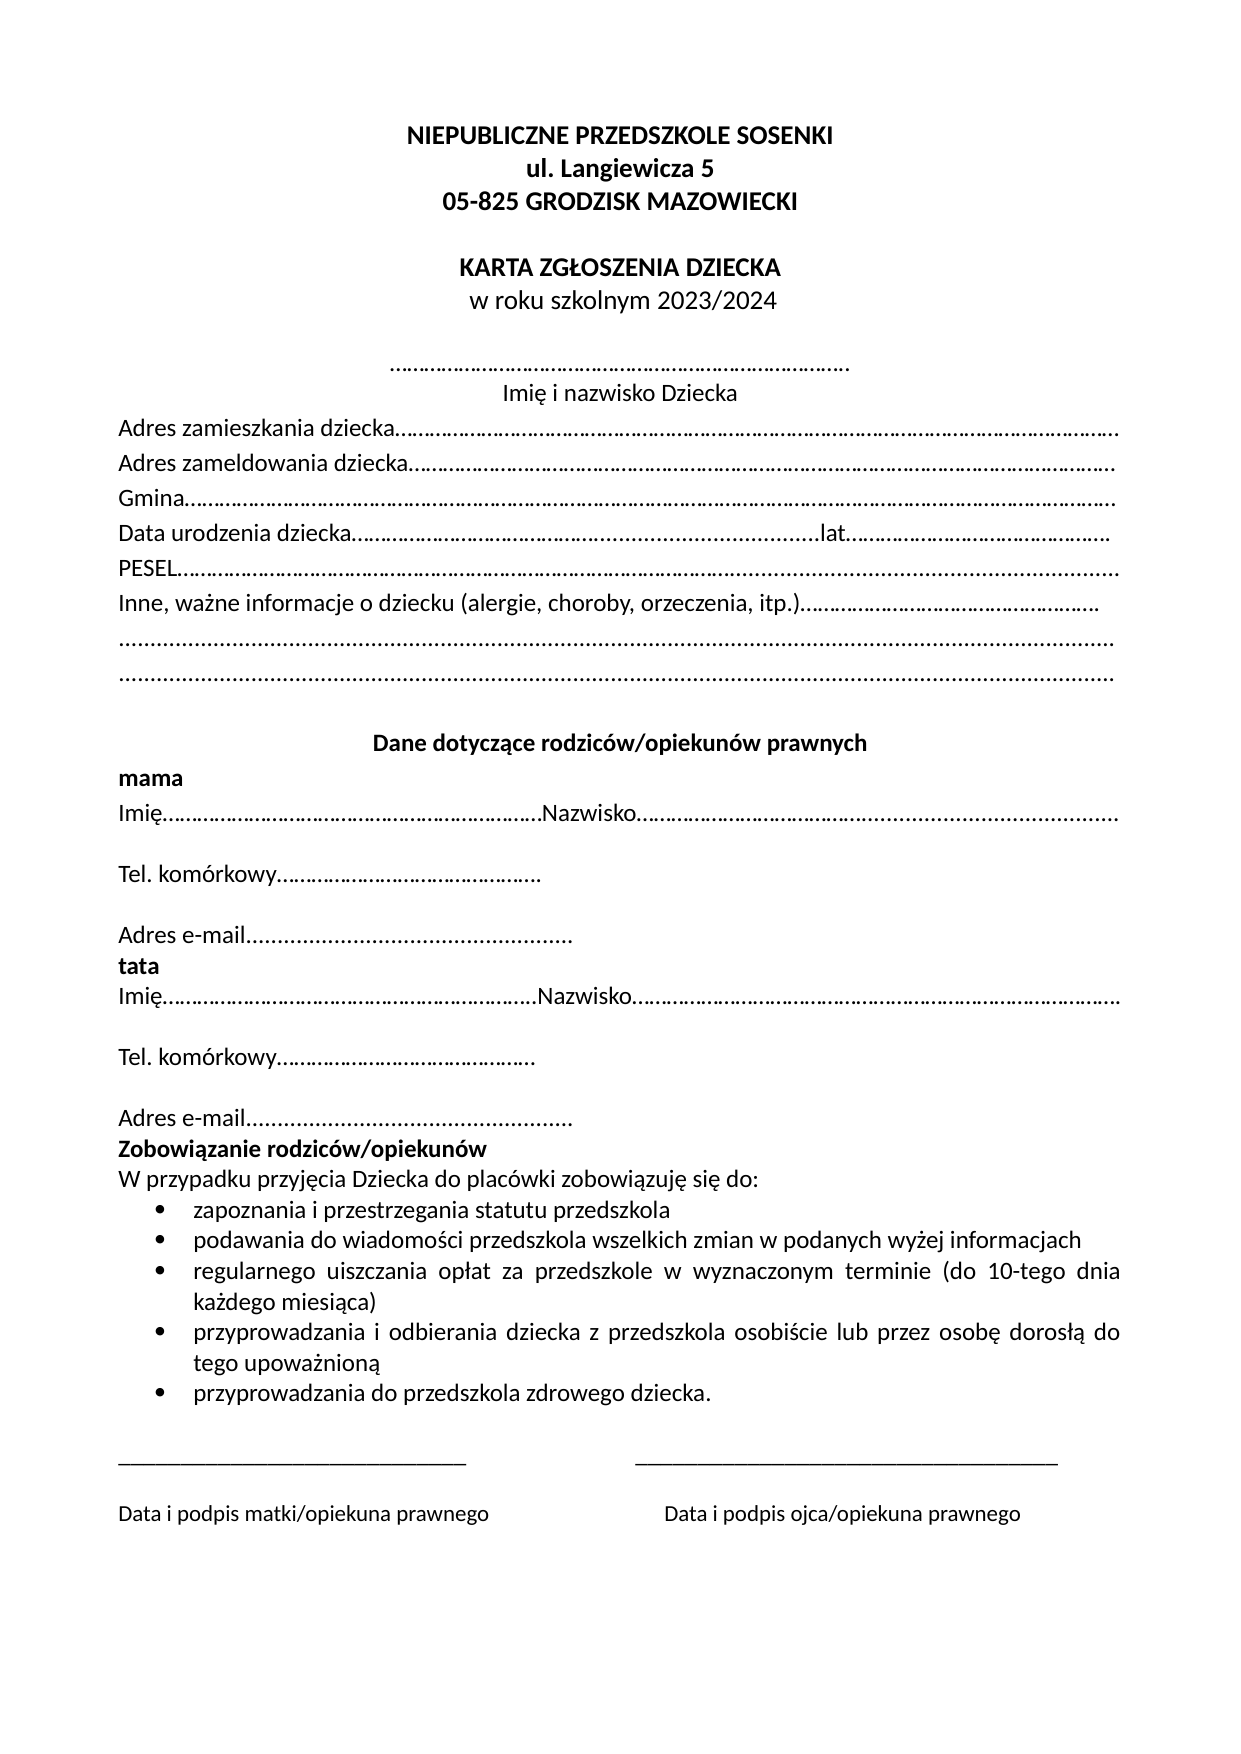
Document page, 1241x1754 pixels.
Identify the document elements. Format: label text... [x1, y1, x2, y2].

text Gmina……………………………………………………………………………………………………………………………………………… [118, 482, 1122, 513]
text ul. Langiewicza 5 [118, 151, 1122, 184]
text 05-825 GRODZISK MAZOWIECKI [118, 184, 1122, 217]
text PESEL…………………………………………………………………………………….............................................................. [118, 552, 1122, 583]
text W przypadku przyjęcia Dziecka do placówki zobowiązuję się do: [118, 1163, 1122, 1194]
list przyprowadzania i odbierania dziecka z przedszkola osobiście lub przez osobę dorosłą do tego upoważnioną [156, 1316, 1122, 1377]
text tata Imię………………………………………………………..Nazwisko…………………………………………………………………………. [118, 950, 1122, 1011]
text Inne, ważne informacje o dziecku (alergie, choroby, orzeczenia, itp.)……………………………………………. [118, 587, 1122, 618]
list przyprowadzania do przedszkola zdrowego dziecka. [156, 1377, 1122, 1408]
text …………………………………………………………………….. [118, 347, 1122, 377]
text NIEPUBLICZNE PRZEDSZKOLE SOSENKI [118, 118, 1122, 151]
text Adres zamieszkania dziecka……………………………………………………………………………………………………………… [118, 412, 1122, 443]
text Adres e-mail.................................................... [118, 919, 1122, 950]
text Imię i nazwisko Dziecka [118, 377, 1122, 408]
text Adres e-mail.................................................... [118, 1102, 1122, 1133]
text Data urodzenia dziecka……………………………………....................................lat………………………………………. [118, 517, 1122, 548]
text Tel. komórkowy……………………………………… [118, 1041, 1122, 1072]
text Dane dotyczące rodziców/opiekunów prawnych [118, 727, 1122, 758]
text Data i podpis matki/opiekuna prawnego Data i podpis ojca/opiekuna prawnego [118, 1499, 1122, 1527]
text w roku szkolnym 2023/2024 [118, 283, 1122, 316]
list zapoznania i przestrzegania statutu przedszkola [156, 1194, 1122, 1224]
text ____________________________ __________________________________ [118, 1438, 1122, 1469]
list podawania do wiadomości przedszkola wszelkich zmian w podanych wyżej informacjach [156, 1224, 1122, 1255]
text Zobowiązanie rodziców/opiekunów [118, 1133, 1122, 1163]
list regularnego uiszczania opłat za przedszkole w wyznaczonym terminie (do 10-tego dnia każdego miesiąca) [156, 1255, 1122, 1316]
text ............................................................................................................................................................................................................................................................................................................................ [118, 622, 1122, 688]
text KARTA ZGŁOSZENIA DZIECKA [118, 250, 1122, 283]
text Adres zameldowania dziecka…………………………………………………………………………………………………………… [118, 447, 1122, 478]
text Imię…………………………………………………………Nazwisko…………………………………......................................... [118, 797, 1122, 828]
text mama [118, 762, 1122, 793]
text Tel. komórkowy………………………………………. [118, 858, 1122, 889]
